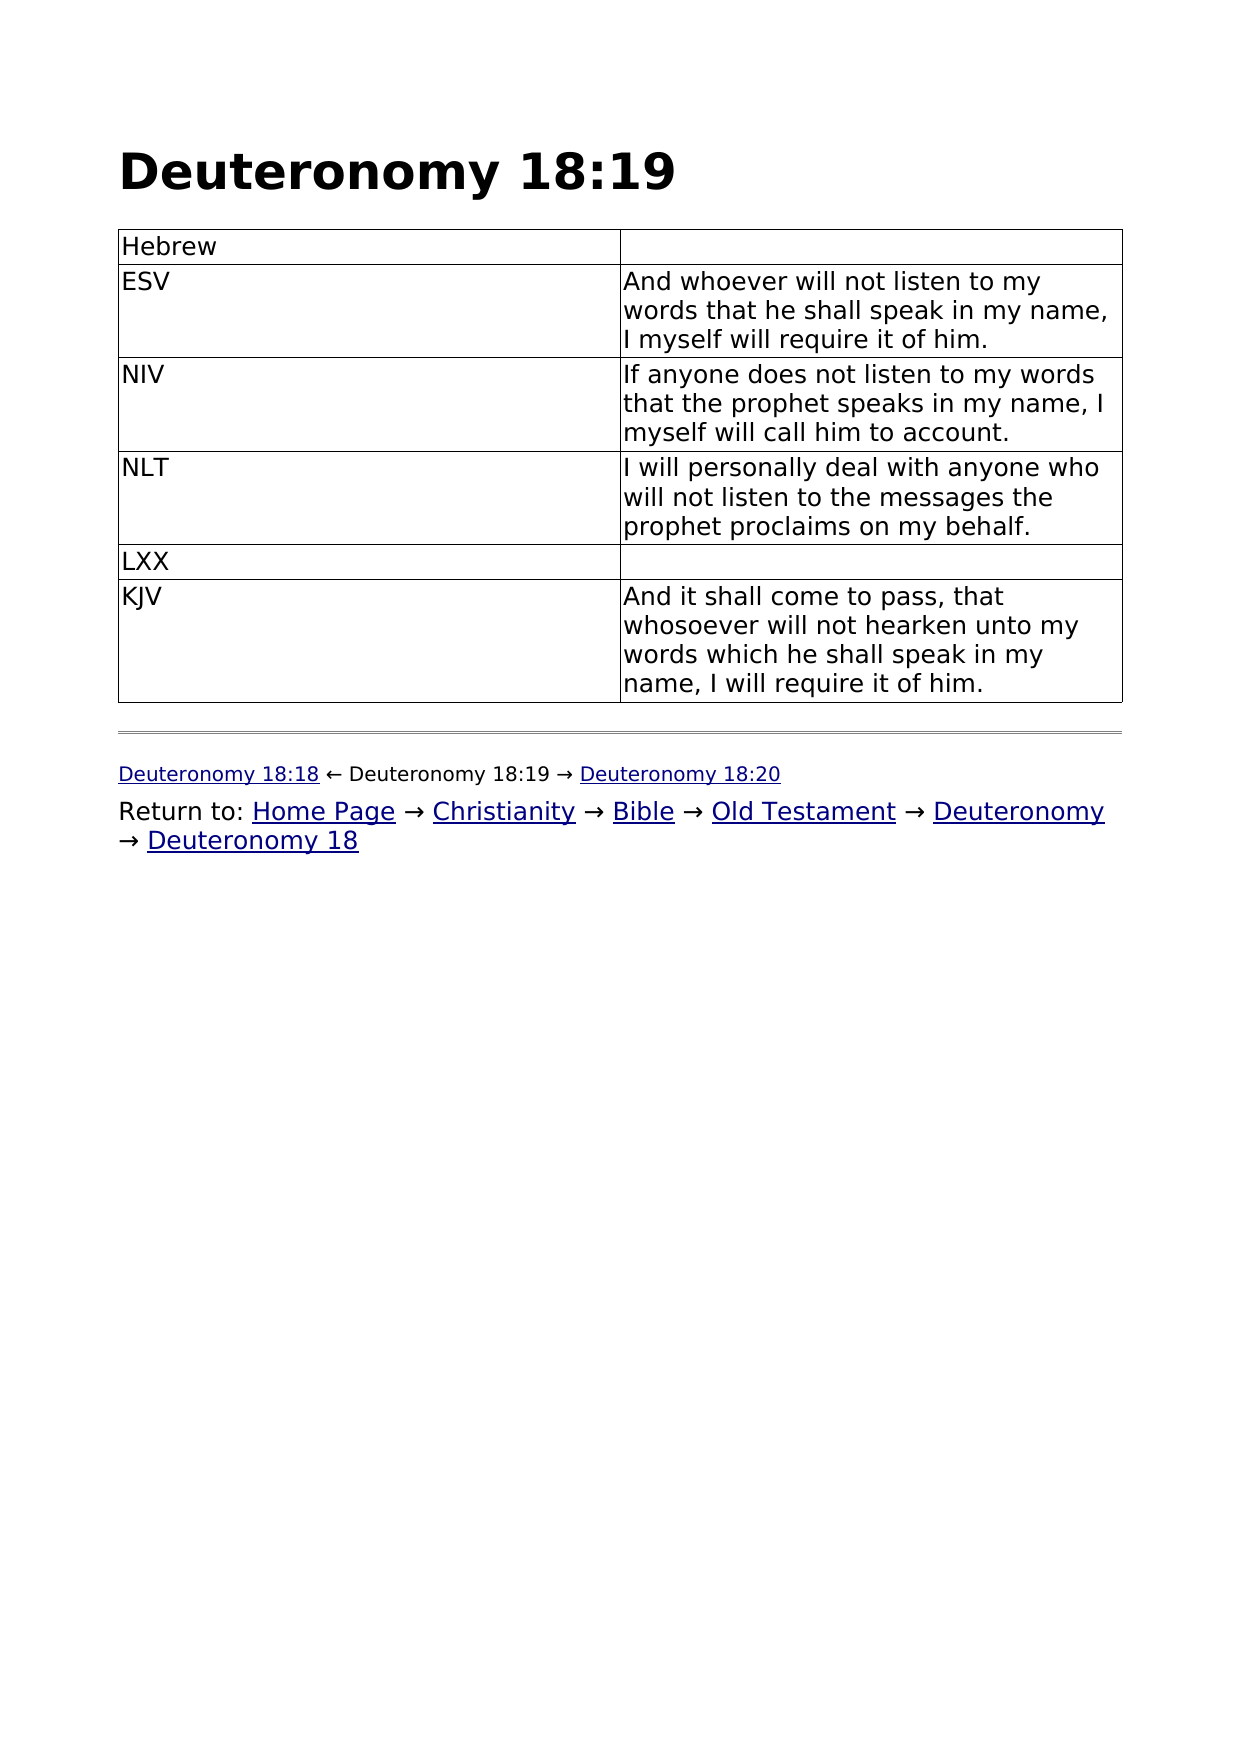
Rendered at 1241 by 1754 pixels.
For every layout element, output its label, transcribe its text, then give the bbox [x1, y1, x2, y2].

table_cell NLT [119, 452, 620, 544]
table_cell LXX [119, 545, 620, 579]
table_header Hebrew [119, 230, 620, 264]
table_cell [621, 545, 1122, 579]
subtitle Deuteronomy 18:19 [118, 143, 1122, 201]
table_cell And whoever will not listen to my words that he shall speak in my name, I myself will require it of him. [621, 265, 1122, 357]
table_cell If anyone does not listen to my words that the prophet speaks in my name, I myself will call him to account. [621, 358, 1122, 451]
table_header [621, 230, 1122, 264]
table_cell I will personally deal with anyone who will not listen to the messages the prophet proclaims on my behalf. [621, 452, 1122, 544]
table_cell NIV [119, 358, 620, 451]
text Deuteronomy 18:18 ← Deuteronomy 18:19 → Deuteronomy 18:20 [118, 763, 1122, 797]
table_cell KJV [119, 580, 620, 702]
table_cell ESV [119, 265, 620, 357]
text Return to: Home Page → Christianity → Bible → Old Testament → Deuteronomy → Deuteronomy 18 [118, 797, 1122, 855]
table_cell And it shall come to pass, that whosoever will not hearken unto my words which he shall speak in my name, I will require it of him. [621, 580, 1122, 702]
